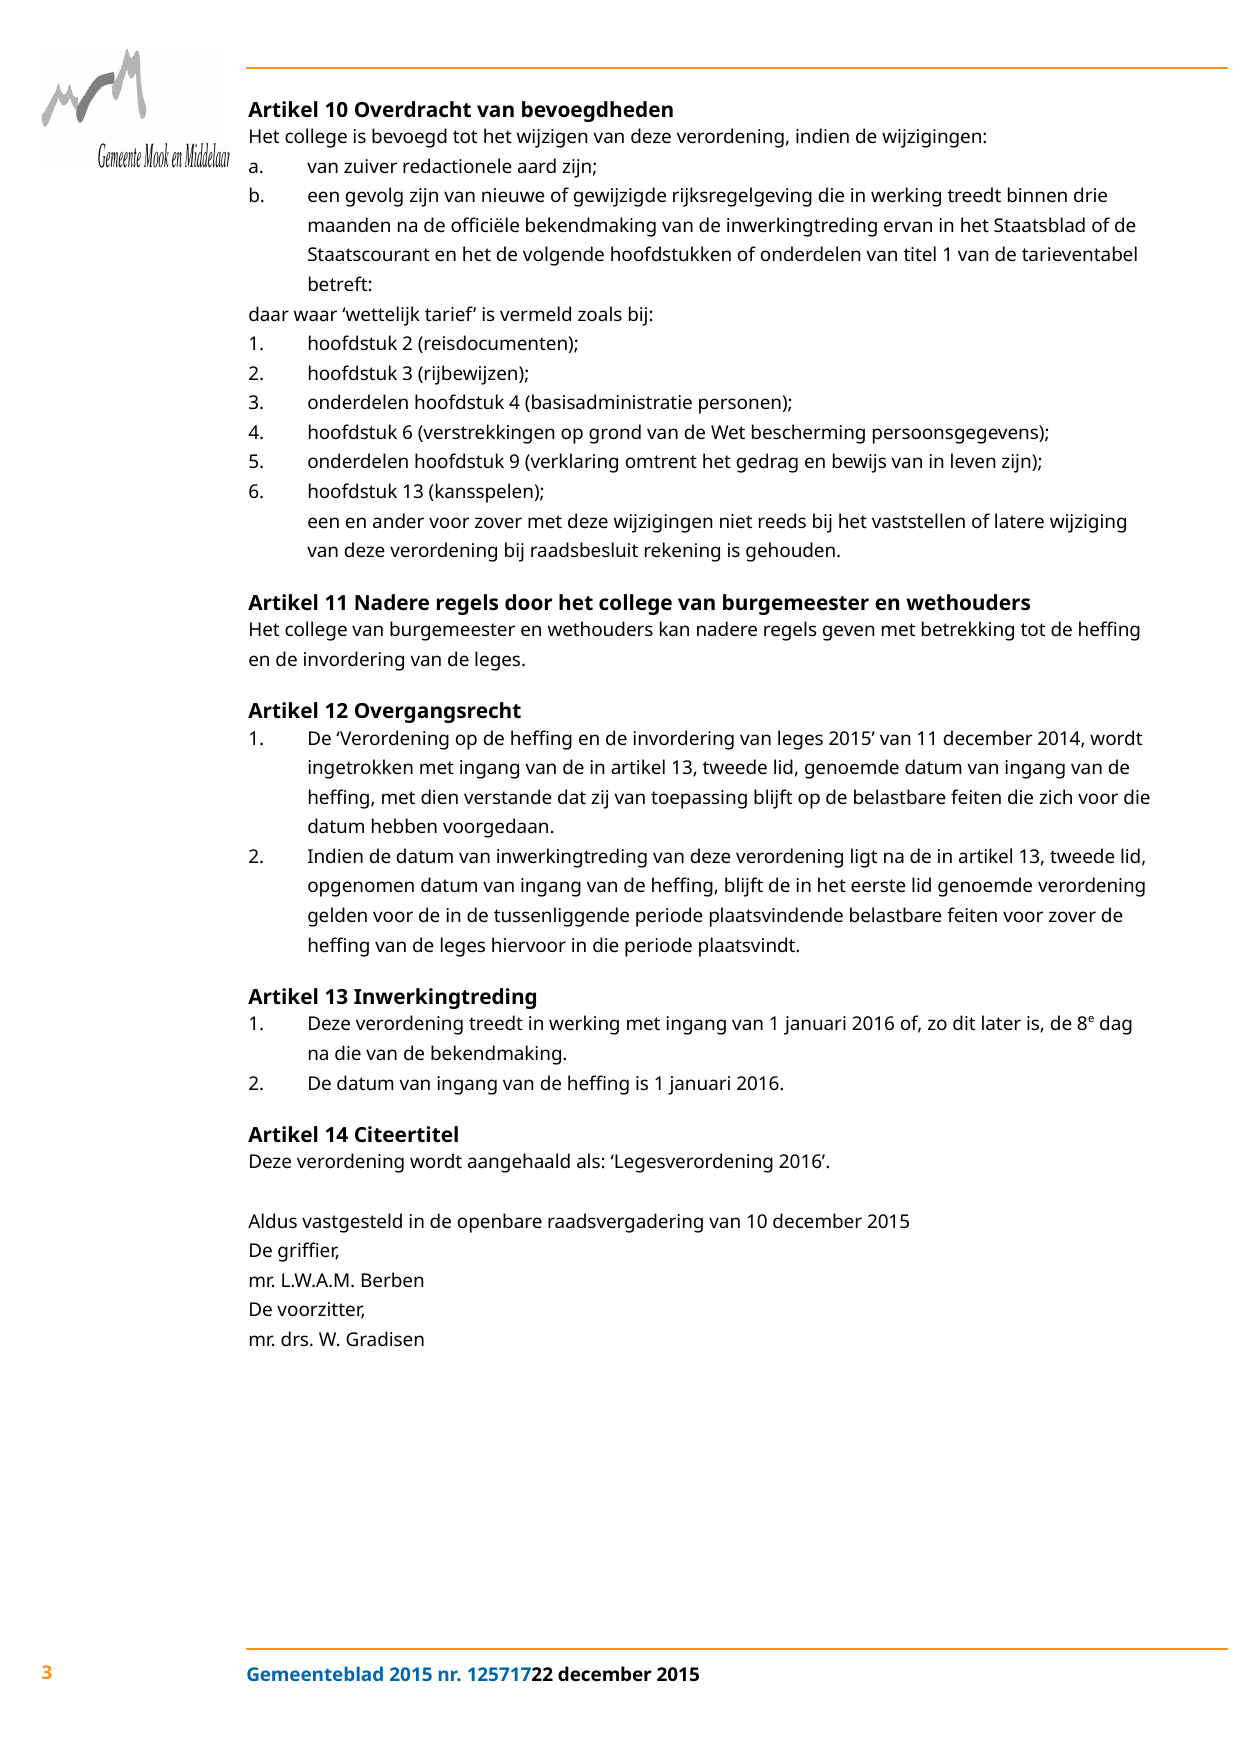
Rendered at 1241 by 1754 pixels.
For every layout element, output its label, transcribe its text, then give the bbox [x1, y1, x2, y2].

list Deze verordening treedt in werking met ingang van 1 januari 2016 of, zo dit later is, de 8e dag na die van de bekendmaking. [248, 1011, 1152, 1066]
list hoofdstuk 6 (verstrekkingen op grond van de Wet bescherming persoonsgegevens); [248, 419, 1152, 445]
text Aldus vastgesteld in de openbare raadsvergadering van 10 december 2015 [248, 1208, 1152, 1233]
text Artikel 11 Nadere regels door het college van burgemeester en wethouders [248, 588, 1152, 616]
list hoofdstuk 3 (rijbewijzen); [248, 360, 1152, 386]
text Artikel 12 Overgangsrecht [248, 696, 1152, 725]
text mr. drs. W. Gradisen [248, 1326, 1152, 1352]
text De griffier, [248, 1237, 1152, 1263]
text daar waar ‘wettelijk tarief’ is vermeld zoals bij: [248, 301, 1152, 326]
text mr. L.W.A.M. Berben [248, 1267, 1152, 1293]
list hoofdstuk 2 (reisdocumenten); [248, 330, 1152, 356]
list onderdelen hoofdstuk 4 (basisadministratie personen); [248, 389, 1152, 415]
text Het college is bevoegd tot het wijzigen van deze verordening, indien de wijzigingen: [248, 123, 1152, 149]
text Artikel 10 Overdracht van bevoegdheden [248, 95, 1152, 123]
list De ‘Verordening op de heffing en de invordering van leges 2015’ van 11 december 2014, wordt ingetrokken met ingang van de in artikel 13, tweede lid, genoemde datum van ingang van de heffing, met dien verstande dat zij van toepassing blijft op de belastbare feiten die zich voor die datum hebben voorgedaan. [248, 725, 1152, 839]
list De datum van ingang van de heffing is 1 januari 2016. [248, 1070, 1152, 1096]
text Artikel 13 Inwerkingtreding [248, 982, 1152, 1011]
text De voorzitter, [248, 1297, 1152, 1322]
list een gevolg zijn van nieuwe of gewijzigde rijksregelgeving die in werking treedt binnen drie maanden na de officiële bekendmaking van de inwerkingtreding ervan in het Staatsblad of de Staatscourant en het de volgende hoofdstukken of onderdelen van titel 1 van de tarieventabel betreft: [248, 182, 1152, 297]
list hoofdstuk 13 (kansspelen); [248, 478, 1152, 504]
list een en ander voor zover met deze wijzigingen niet reeds bij het vaststellen of latere wijziging van deze verordening bij raadsbesluit rekening is gehouden. [248, 508, 1152, 563]
text Het college van burgemeester en wethouders kan nadere regels geven met betrekking tot de heffing en de invordering van de leges. [248, 616, 1152, 672]
text Deze verordening wordt aangehaald als: ‘Legesverordening 2016’. [248, 1149, 1152, 1174]
text Artikel 14 Citeertitel [248, 1120, 1152, 1149]
list Indien de datum van inwerkingtreding van deze verordening ligt na de in artikel 13, tweede lid, opgenomen datum van ingang van de heffing, blijft de in het eerste lid genoemde verordening gelden voor de in de tussenliggende periode plaatsvindende belastbare feiten voor zover de heffing van de leges hiervoor in die periode plaatsvindt. [248, 843, 1152, 957]
list van zuiver redactionele aard zijn; [248, 153, 1152, 178]
list onderdelen hoofdstuk 9 (verklaring omtrent het gedrag en bewijs van in leven zijn); [248, 449, 1152, 474]
picture [41, 47, 231, 172]
